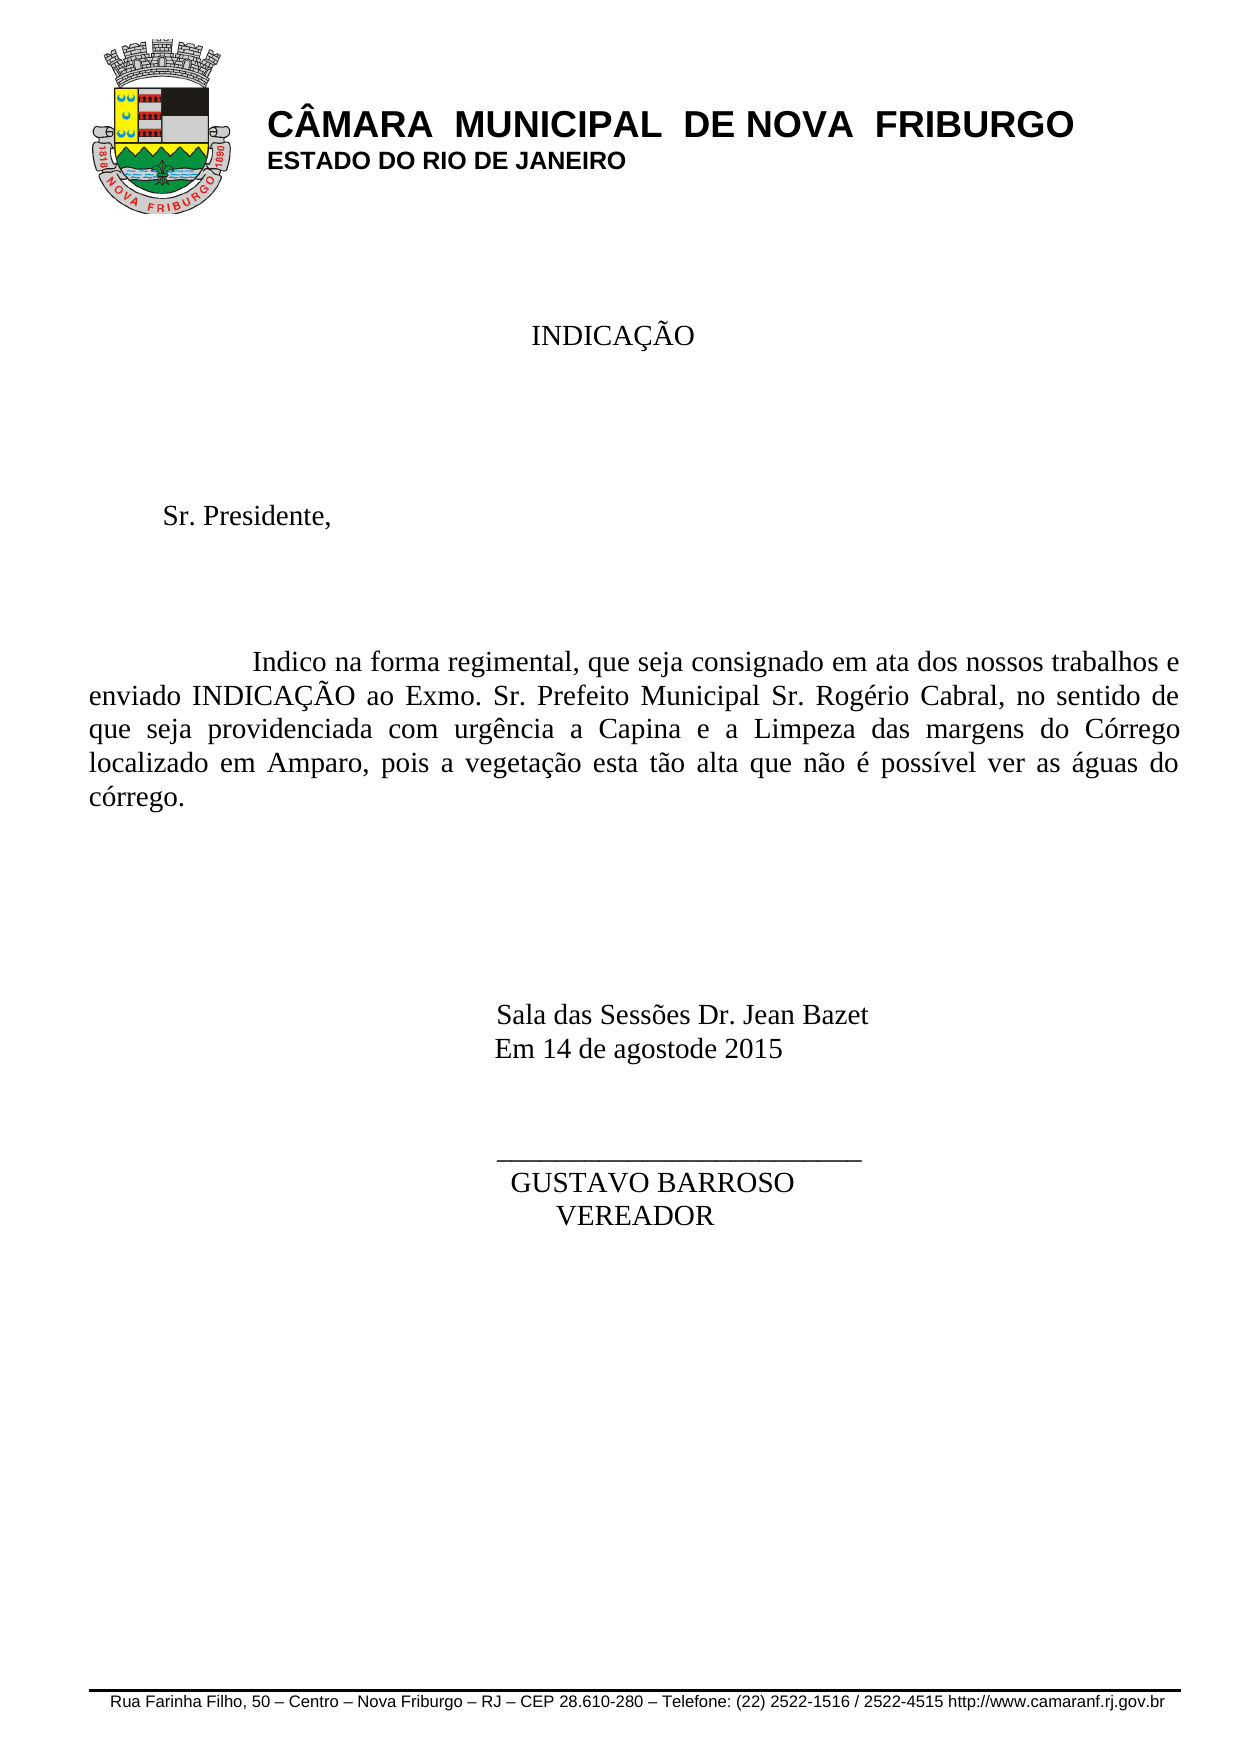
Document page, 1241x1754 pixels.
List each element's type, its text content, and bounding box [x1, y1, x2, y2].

text Sr. Presidente, [89, 498, 1181, 531]
text GUSTAVO BARROSO [89, 1165, 1181, 1198]
text _________________________ [89, 1131, 1181, 1165]
text Indico na forma regimental, que seja consignado em ata dos nossos trabalhos e enviado INDICAÇÃO ao Exmo. Sr. Prefeito Municipal Sr. Rogério Cabral, no sentido de que seja providenciada com urgência a Capina e a Limpeza das margens do Córrego localizado em Amparo, pois a vegetação esta tão alta que não é possível ver as águas do córrego. [89, 644, 1181, 812]
text Sala das Sessões Dr. Jean Bazet [89, 997, 1181, 1031]
text INDICAÇÃO [89, 318, 1181, 352]
text Em 14 de agostode 2015 [89, 1031, 1181, 1064]
text VEREADOR [89, 1198, 1181, 1232]
